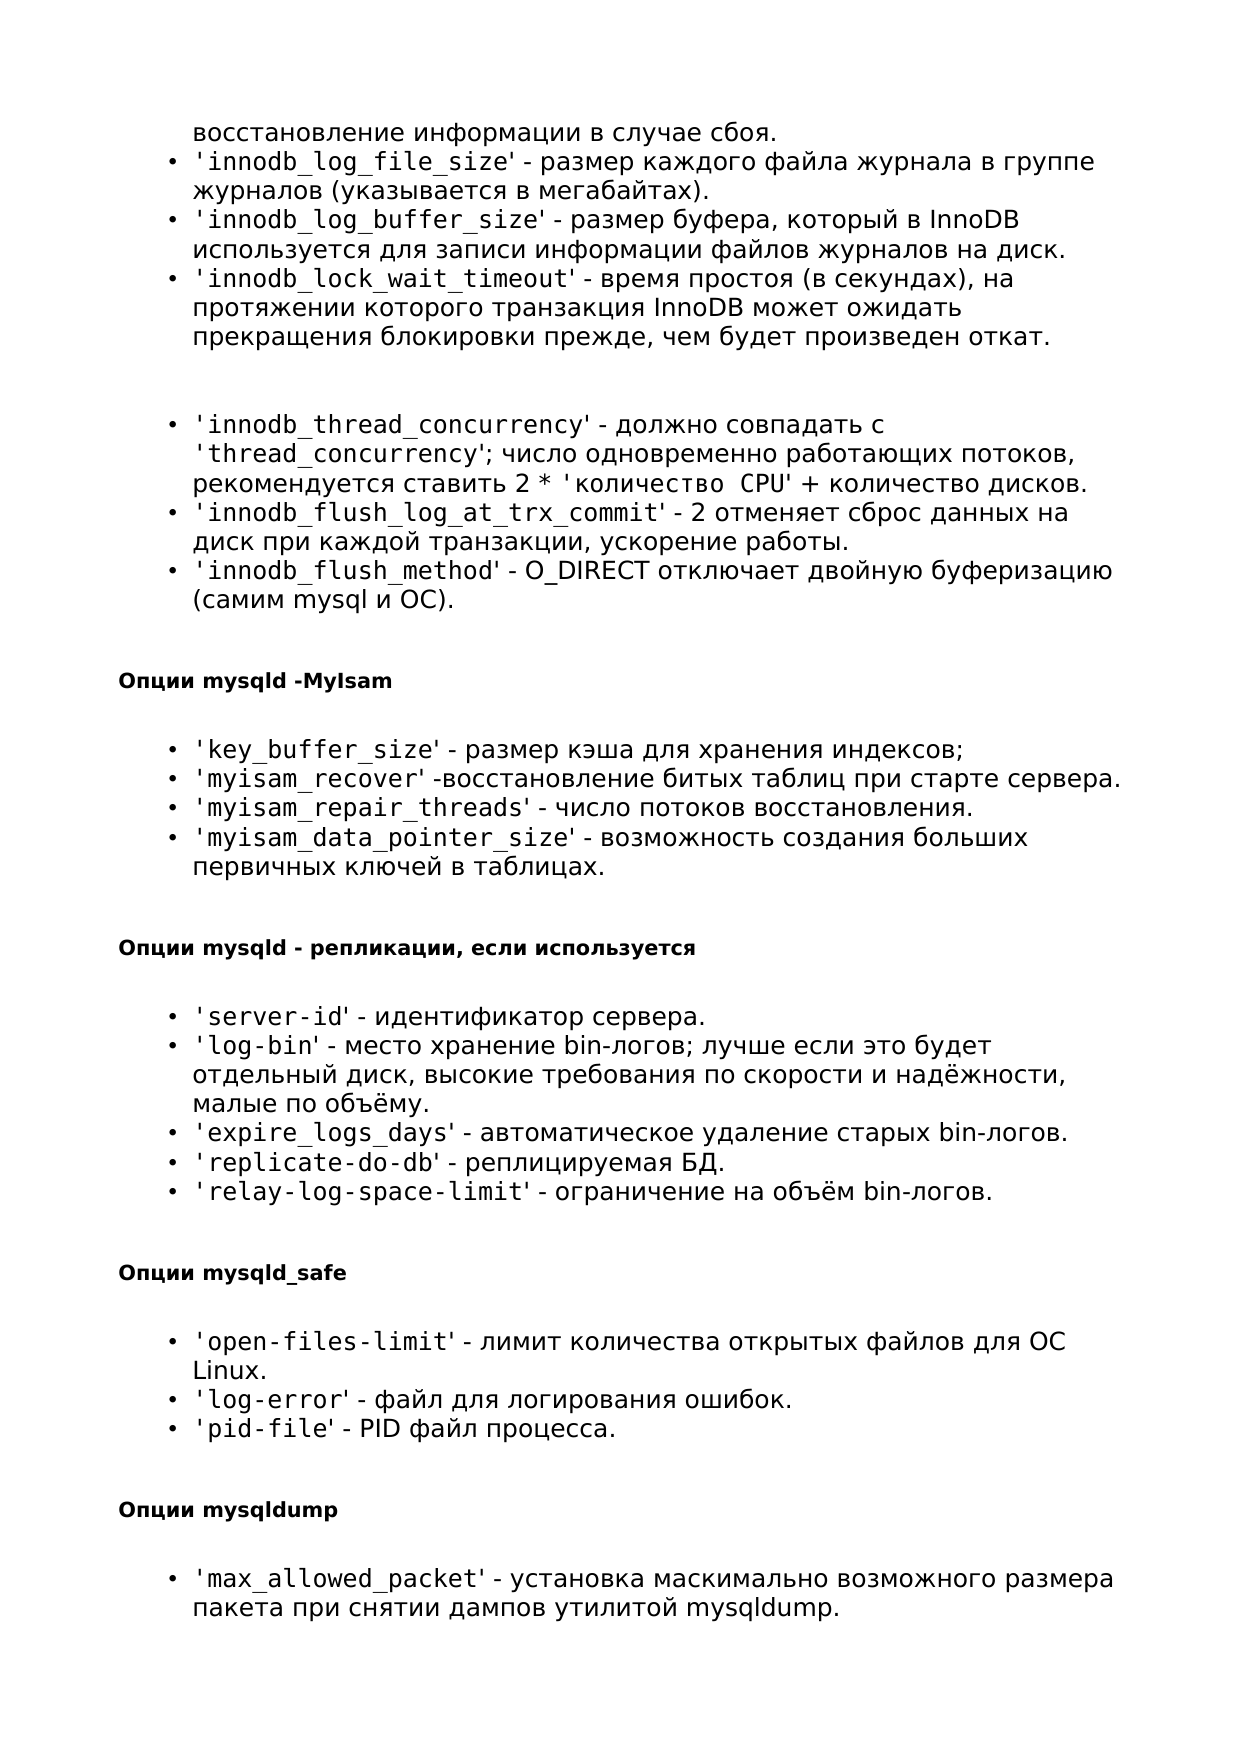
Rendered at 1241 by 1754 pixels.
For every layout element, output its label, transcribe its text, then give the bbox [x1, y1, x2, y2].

list 'pid-file' - PID файл процесса. [177, 1414, 1122, 1443]
list 'myisam_data_pointer_size' - возможность создания больших первичных ключей в таблицах. [177, 823, 1122, 881]
list 'innodb_log_file_size' - размер каждого файла журнала в группе журналов (указывается в мегабайтах). [177, 147, 1122, 206]
subtitle Опции mysqldump [118, 1498, 1122, 1522]
list 'myisam_recover' -восстановление битых таблиц при старте сервера. [177, 764, 1122, 794]
list 'innodb_thread_concurrency' - должно совпадать с 'thread_concurrency'; число одновременно работающих потоков, рекомендуется ставить 2 * 'количество CPU' + количество дисков. [177, 410, 1122, 498]
list 'innodb_flush_log_at_trx_commit' - 2 отменяет сброс данных на диск при каждой транзакции, ускорение работы. [177, 498, 1122, 556]
subtitle Опции mysqld - репликации, если используется [118, 936, 1122, 960]
list восстановление информации в случае сбоя. [177, 118, 1122, 147]
list 'key_buffer_size' - размер кэша для хранения индексов; [177, 735, 1122, 764]
subtitle Опции mysqld -MyIsam [118, 669, 1122, 693]
list 'innodb_lock_wait_timeout' - время простоя (в секундах), на протяжении которого транзакция InnoDB может ожидать прекращения блокировки прежде, чем будет произведен откат. [177, 264, 1122, 351]
list 'myisam_repair_threads' - число потоков восстановления. [177, 794, 1122, 823]
list 'open-files-limit' - лимит количества открытых файлов для ОС Linux. [177, 1327, 1122, 1385]
list 'max_allowed_packet' - установка маскимально возможного размера пакета при снятии дампов утилитой mysqldump. [177, 1564, 1122, 1622]
list 'innodb_flush_method' - O_DIRECT отключает двойную буферизацию (самим mysql и ОС). [177, 556, 1122, 614]
subtitle Опции mysqld_safe [118, 1261, 1122, 1285]
list 'log-error' - файл для логирования ошибок. [177, 1385, 1122, 1414]
list 'expire_logs_days' - автоматическое удаление старых bin-логов. [177, 1118, 1122, 1148]
list 'server-id' - идентификатор сервера. [177, 1002, 1122, 1031]
list 'relay-log-space-limit' - ограничение на объём bin-логов. [177, 1177, 1122, 1206]
list 'log-bin' - место хранение bin-логов; лучше если это будет отдельный диск, высокие требования по скорости и надёжности, малые по объёму. [177, 1031, 1122, 1118]
list 'innodb_log_buffer_size' - размер буфера, который в InnoDB используется для записи информации файлов журналов на диск. [177, 206, 1122, 264]
list 'replicate-do-db' - реплицируемая БД. [177, 1148, 1122, 1177]
